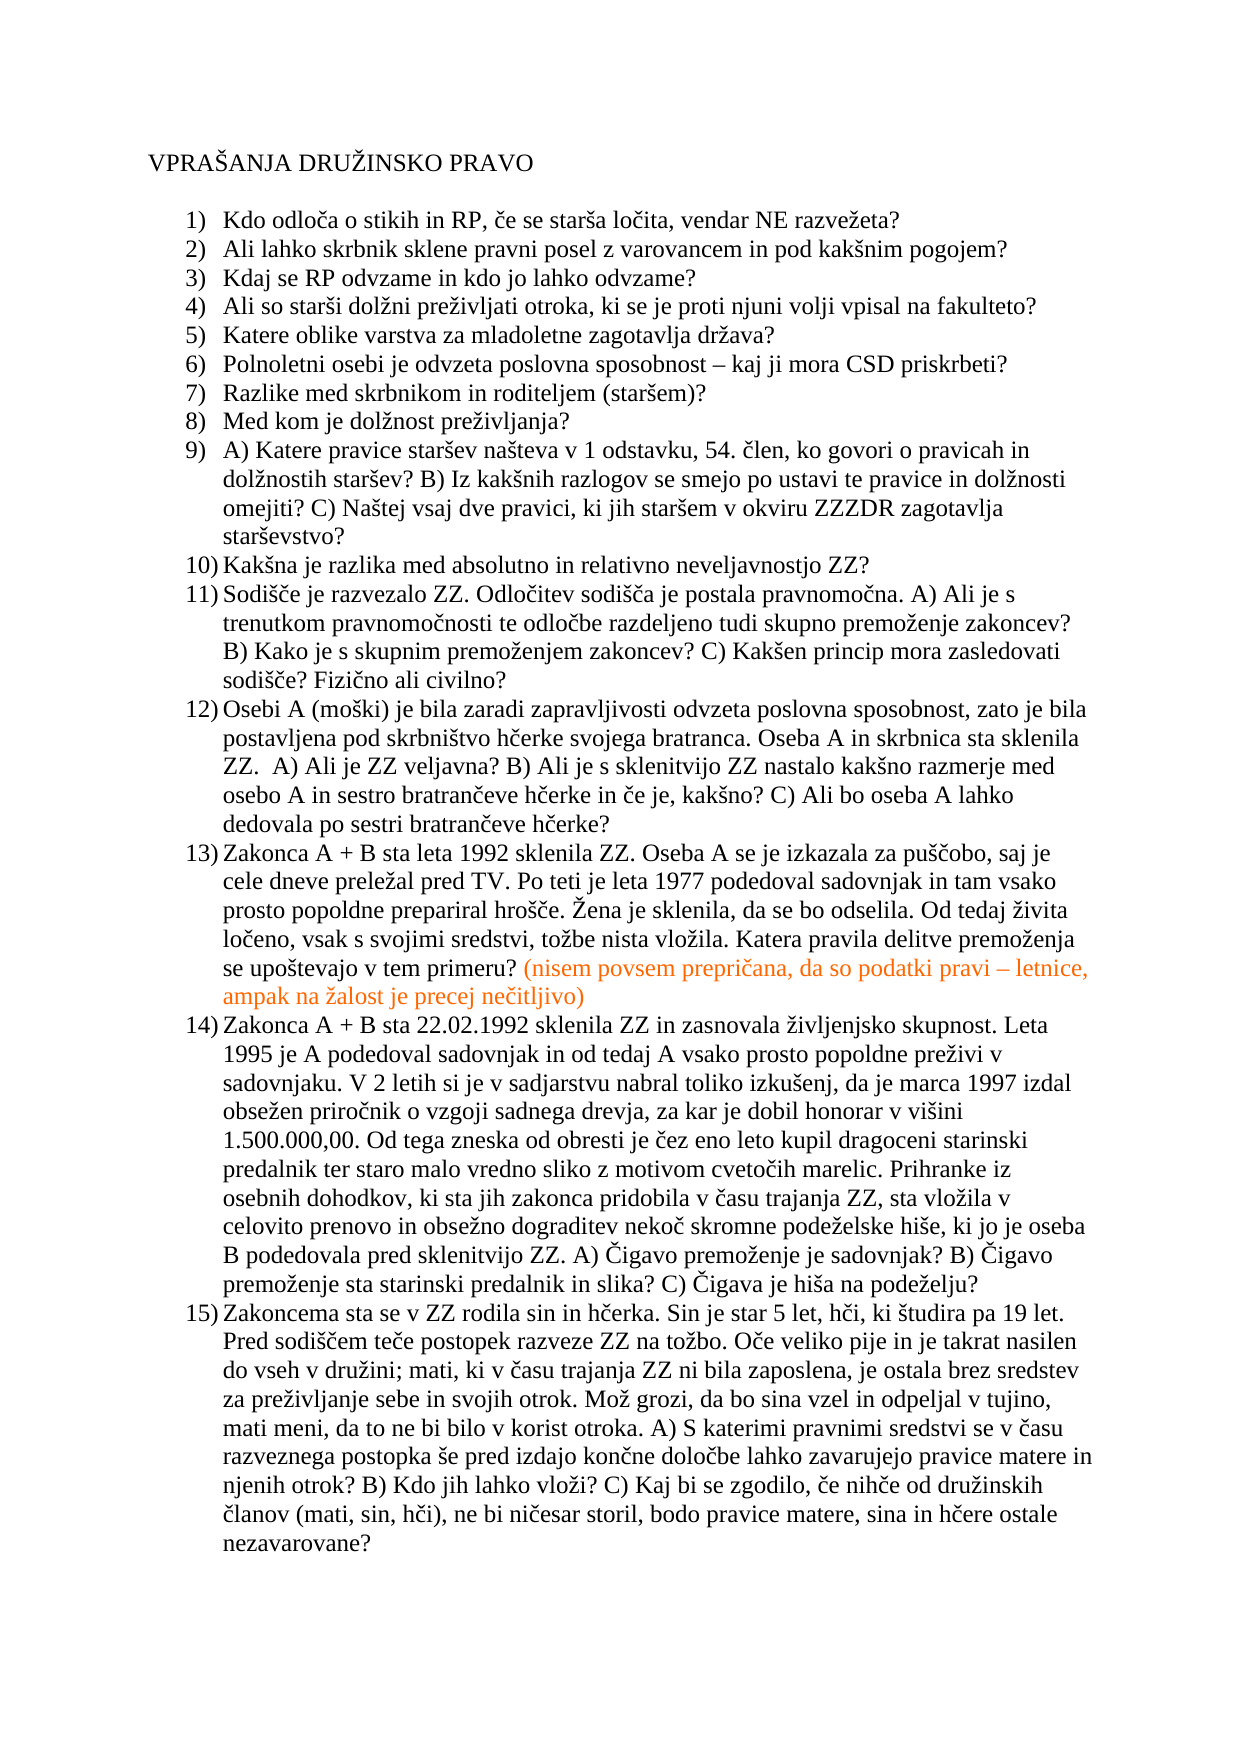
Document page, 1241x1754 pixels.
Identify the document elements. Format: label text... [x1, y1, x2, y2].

list Ali lahko skrbnik sklene pravni posel z varovancem in pod kakšnim pogojem? [185, 234, 1093, 263]
list Ali so starši dolžni preživljati otroka, ki se je proti njuni volji vpisal na fakulteto? [185, 291, 1093, 320]
list Med kom je dolžnost preživljanja? [185, 406, 1093, 435]
list Razlike med skrbnikom in roditeljem (staršem)? [185, 378, 1093, 406]
list Kdaj se RP odvzame in kdo jo lahko odvzame? [185, 263, 1093, 291]
list Kakšna je razlika med absolutno in relativno neveljavnostjo ZZ? [185, 550, 1093, 579]
list Kdo odloča o stikih in RP, če se starša ločita, vendar NE razvežeta? [185, 205, 1093, 234]
list Polnoletni osebi je odvzeta poslovna sposobnost – kaj ji mora CSD priskrbeti? [185, 349, 1093, 378]
list Zakonca A + B sta 22.02.1992 sklenila ZZ in zasnovala življenjsko skupnost. Leta 1995 je A podedoval sadovnjak in od tedaj A vsako prosto popoldne preživi v sadovnjaku. V 2 letih si je v sadjarstvu nabral toliko izkušenj, da je marca 1997 izdal obsežen priročnik o vzgoji sadnega drevja, za kar je dobil honorar v višini 1.500.000,00. Od tega zneska od obresti je čez eno leto kupil dragoceni starinski predalnik ter staro malo vredno sliko z motivom cvetočih marelic. Prihranke iz osebnih dohodkov, ki sta jih zakonca pridobila v času trajanja ZZ, sta vložila v celovito prenovo in obsežno dograditev nekoč skromne podeželske hiše, ki jo je oseba B podedovala pred sklenitvijo ZZ. A) Čigavo premoženje je sadovnjak? B) Čigavo premoženje sta starinski predalnik in slika? C) Čigava je hiša na podeželju? [185, 1010, 1093, 1298]
list Zakoncema sta se v ZZ rodila sin in hčerka. Sin je star 5 let, hči, ki študira pa 19 let. Pred sodiščem teče postopek razveze ZZ na tožbo. Oče veliko pije in je takrat nasilen do vseh v družini; mati, ki v času trajanja ZZ ni bila zaposlena, je ostala brez sredstev za preživljanje sebe in svojih otrok. Mož grozi, da bo sina vzel in odpeljal v tujino, mati meni, da to ne bi bilo v korist otroka. A) S katerimi pravnimi sredstvi se v času razveznega postopka še pred izdajo končne določbe lahko zavarujejo pravice matere in njenih otrok? B) Kdo jih lahko vloži? C) Kaj bi se zgodilo, če nihče od družinskih članov (mati, sin, hči), ne bi ničesar storil, bodo pravice matere, sina in hčere ostale nezavarovane? [185, 1298, 1093, 1556]
list Zakonca A + B sta leta 1992 sklenila ZZ. Oseba A se je izkazala za puščobo, saj je cele dneve preležal pred TV. Po teti je leta 1977 podedoval sadovnjak in tam vsako prosto popoldne prepariral hrošče. Žena je sklenila, da se bo odselila. Od tedaj živita ločeno, vsak s svojimi sredstvi, tožbe nista vložila. Katera pravila delitve premoženja se upoštevajo v tem primeru? (nisem povsem prepričana, da so podatki pravi – letnice, ampak na žalost je precej nečitljivo) [185, 838, 1093, 1010]
list Katere oblike varstva za mladoletne zagotavlja država? [185, 320, 1093, 349]
list A) Katere pravice staršev našteva v 1 odstavku, 54. člen, ko govori o pravicah in dolžnostih staršev? B) Iz kakšnih razlogov se smejo po ustavi te pravice in dolžnosti omejiti? C) Naštej vsaj dve pravici, ki jih staršem v okviru ZZZDR zagotavlja starševstvo? [185, 435, 1093, 550]
list Sodišče je razvezalo ZZ. Odločitev sodišča je postala pravnomočna. A) Ali je s trenutkom pravnomočnosti te odločbe razdeljeno tudi skupno premoženje zakoncev? B) Kako je s skupnim premoženjem zakoncev? C) Kakšen princip mora zasledovati sodišče? Fizično ali civilno? [185, 579, 1093, 694]
text VPRAŠANJA DRUŽINSKO PRAVO [148, 148, 1093, 176]
list Osebi A (moški) je bila zaradi zapravljivosti odvzeta poslovna sposobnost, zato je bila postavljena pod skrbništvo hčerke svojega bratranca. Oseba A in skrbnica sta sklenila ZZ. A) Ali je ZZ veljavna? B) Ali je s sklenitvijo ZZ nastalo kakšno razmerje med osebo A in sestro bratrančeve hčerke in če je, kakšno? C) Ali bo oseba A lahko dedovala po sestri bratrančeve hčerke? [185, 694, 1093, 838]
